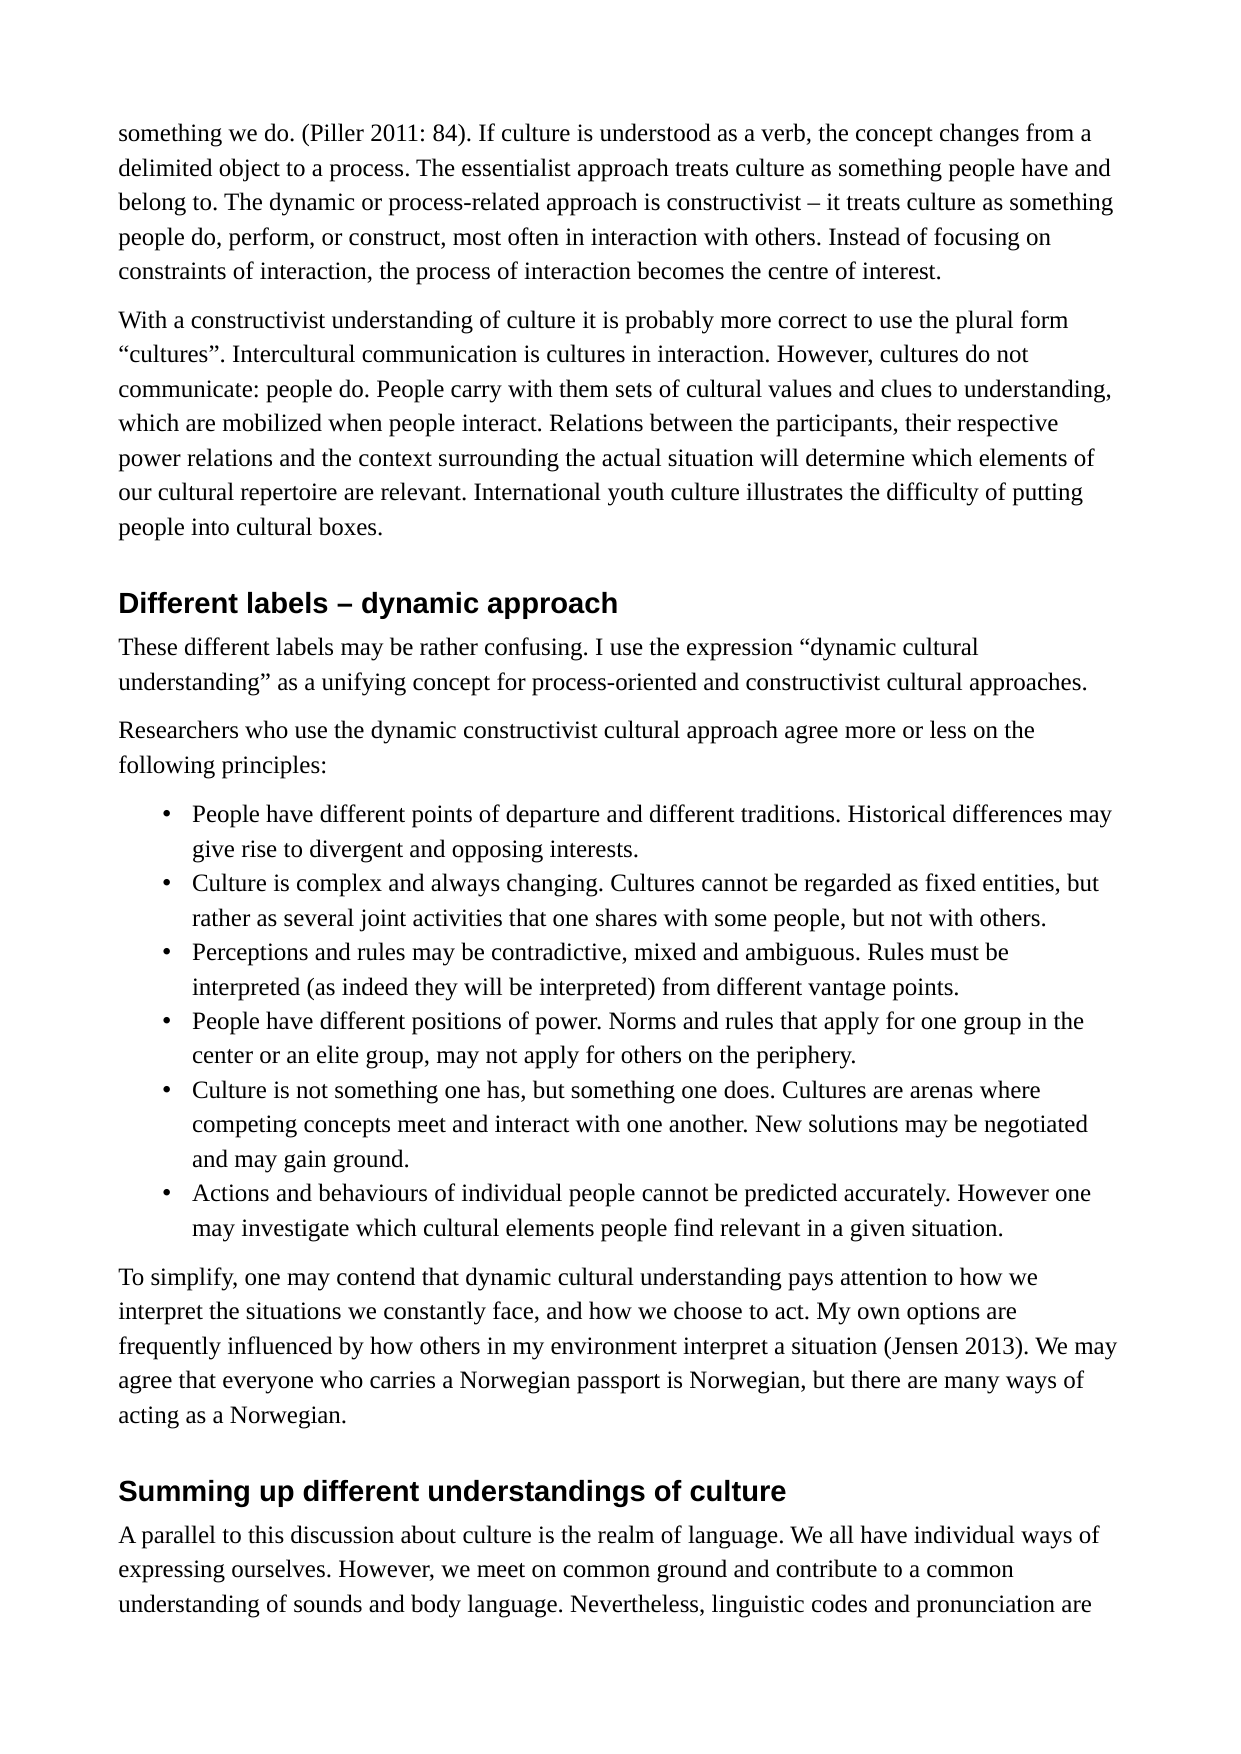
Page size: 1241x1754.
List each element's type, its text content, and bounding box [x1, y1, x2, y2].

text something we do. (Piller 2011: 84). If culture is understood as a verb, the concept changes from a delimited object to a process. The essentialist approach treats culture as something people have and belong to. The dynamic or process-related approach is constructivist – it treats culture as something people do, perform, or construct, most often in interaction with others. Instead of focusing on constraints of interaction, the process of interaction becomes the centre of interest. [118, 118, 1122, 285]
text A parallel to this discussion about culture is the realm of language. We all have individual ways of expressing ourselves. However, we meet on common ground and contribute to a common understanding of sounds and body language. Nevertheless, linguistic codes and pronunciation are [118, 1520, 1122, 1618]
text With a constructivist understanding of culture it is probably more correct to use the plural form “cultures”. Intercultural communication is cultures in interaction. However, cultures do not communicate: people do. People carry with them sets of cultural values and clues to understanding, which are mobilized when people interact. Relations between the participants, their respective power relations and the context surrounding the actual situation will determine which elements of our cultural repertoire are relevant. International youth culture illustrates the difficulty of putting people into cultural boxes. [118, 305, 1122, 541]
list Actions and behaviours of individual people cannot be predicted accurately. However one may investigate which cultural elements people find relevant in a given situation. [162, 1178, 1122, 1242]
list People have different points of departure and different traditions. Historical differences may give rise to divergent and opposing interests. [162, 799, 1122, 862]
subtitle Summing up different understandings of culture [118, 1474, 1122, 1507]
list Perceptions and rules may be contradictive, mixed and ambiguous. Rules must be interpreted (as indeed they will be interpreted) from different vantage points. [162, 937, 1122, 1000]
list Culture is not something one has, but something one does. Cultures are arenas where competing concepts meet and interact with one another. New solutions may be negotiated and may gain ground. [162, 1075, 1122, 1173]
list Culture is complex and always changing. Cultures cannot be regarded as fixed entities, but rather as several joint activities that one shares with some people, but not with others. [162, 868, 1122, 931]
text To simplify, one may contend that dynamic cultural understanding pays attention to how we interpret the situations we constantly face, and how we choose to act. My own options are frequently influenced by how others in my environment interpret a situation (Jensen 2013). We may agree that everyone who carries a Norwegian passport is Norwegian, but there are many ways of acting as a Norwegian. [118, 1262, 1122, 1429]
text These different labels may be rather confusing. I use the expression “dynamic cultural understanding” as a unifying concept for process-oriented and constructivist cultural approaches. [118, 632, 1122, 695]
text Researchers who use the dynamic constructivist cultural approach agree more or less on the following principles: [118, 716, 1122, 779]
subtitle Different labels – dynamic approach [118, 586, 1122, 619]
list People have different positions of power. Norms and rules that apply for one group in the center or an elite group, may not apply for others on the periphery. [162, 1006, 1122, 1069]
